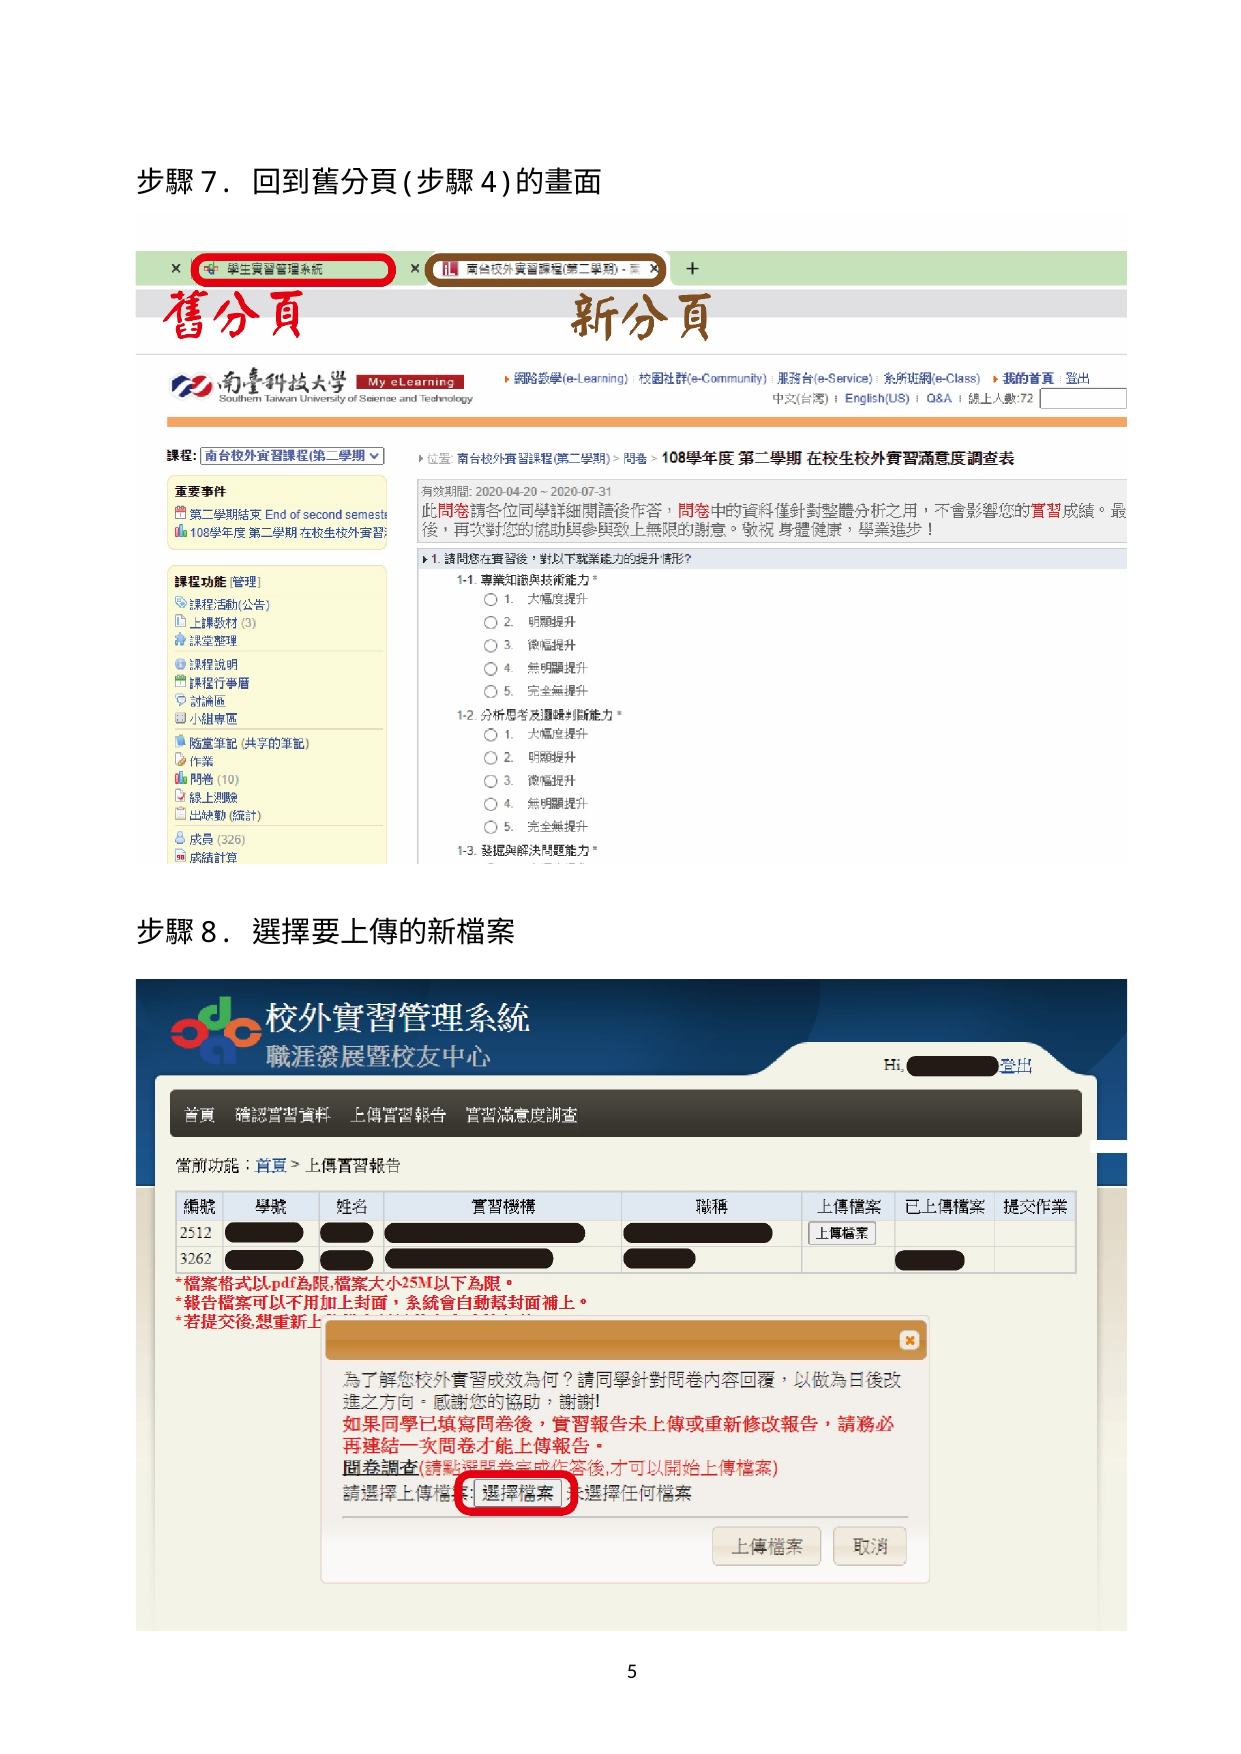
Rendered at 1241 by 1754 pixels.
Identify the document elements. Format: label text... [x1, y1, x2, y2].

text 步驟7. 回到舊分頁(步驟4)的畫面 [136, 138, 1128, 201]
text 步驟8. 選擇要上傳的新檔案 [136, 201, 1128, 951]
